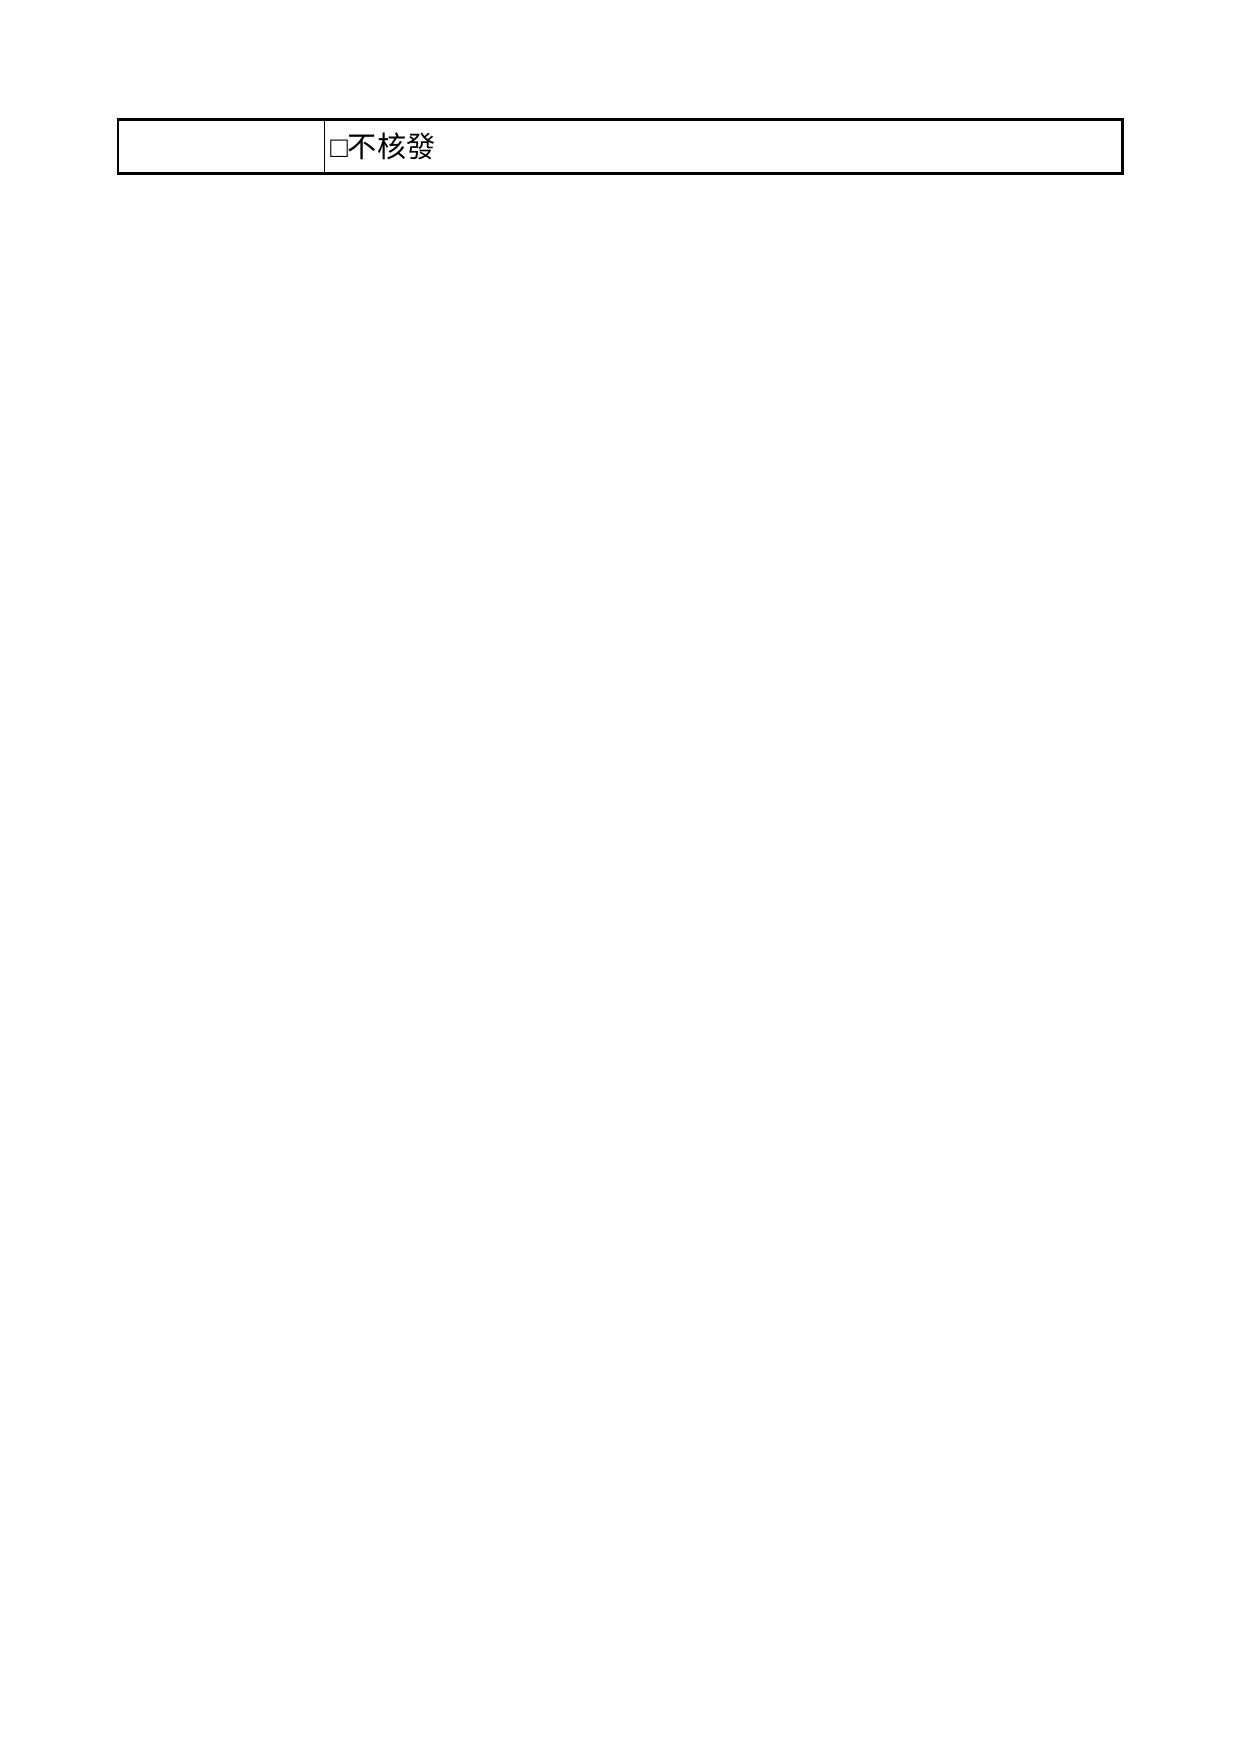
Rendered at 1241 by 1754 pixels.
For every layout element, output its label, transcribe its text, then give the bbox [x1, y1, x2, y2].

table_cell [724, 121, 1121, 172]
table_cell [119, 121, 324, 172]
table_cell □不核發 [325, 121, 723, 172]
